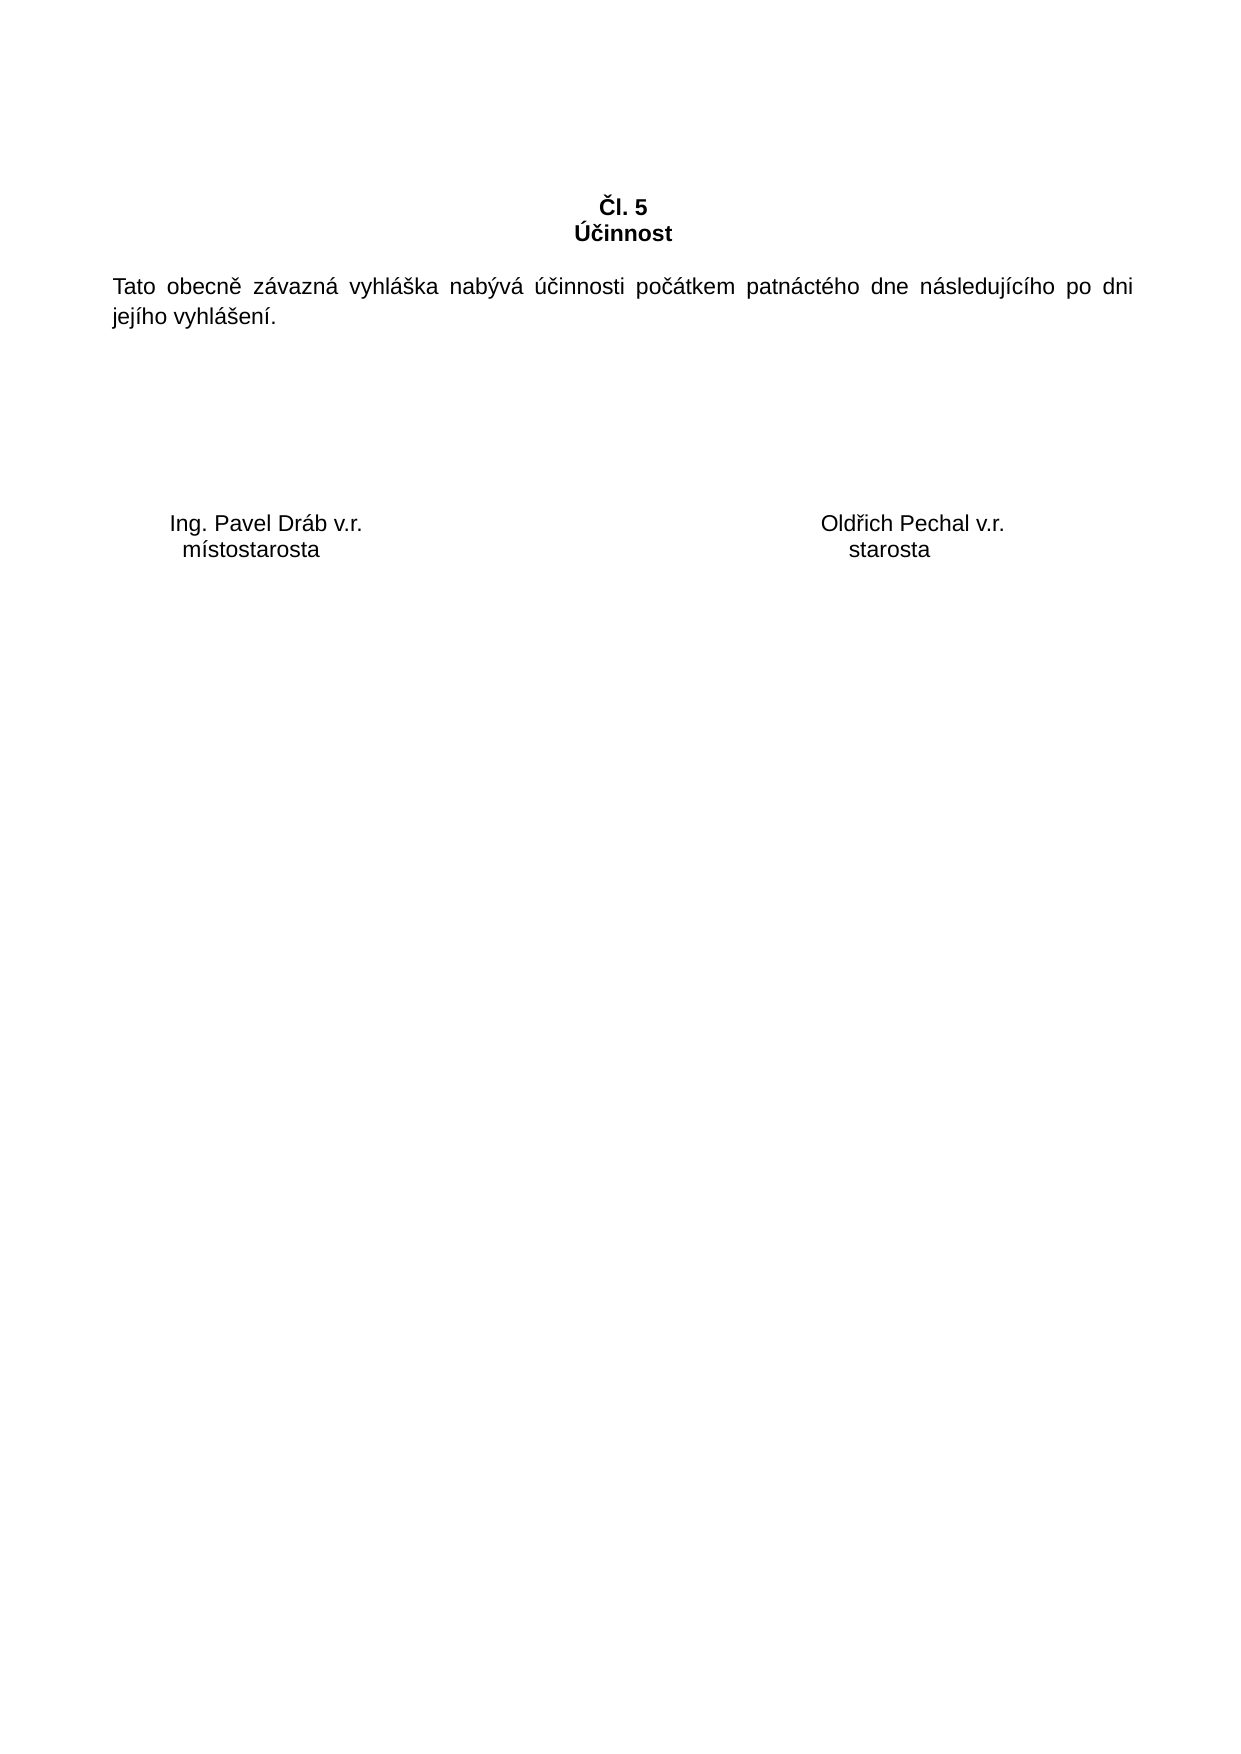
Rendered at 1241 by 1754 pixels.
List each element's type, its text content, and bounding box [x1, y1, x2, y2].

text Účinnost [112, 220, 1134, 247]
text místostarosta starosta [112, 536, 1134, 562]
text Ing. Pavel Dráb v.r. Oldřich Pechal v.r. [112, 510, 1134, 536]
text Čl. 5 [112, 194, 1134, 220]
text Tato obecně závazná vyhláška nabývá účinnosti počátkem patnáctého dne následujícího po dni jejího vyhlášení. [112, 273, 1134, 330]
